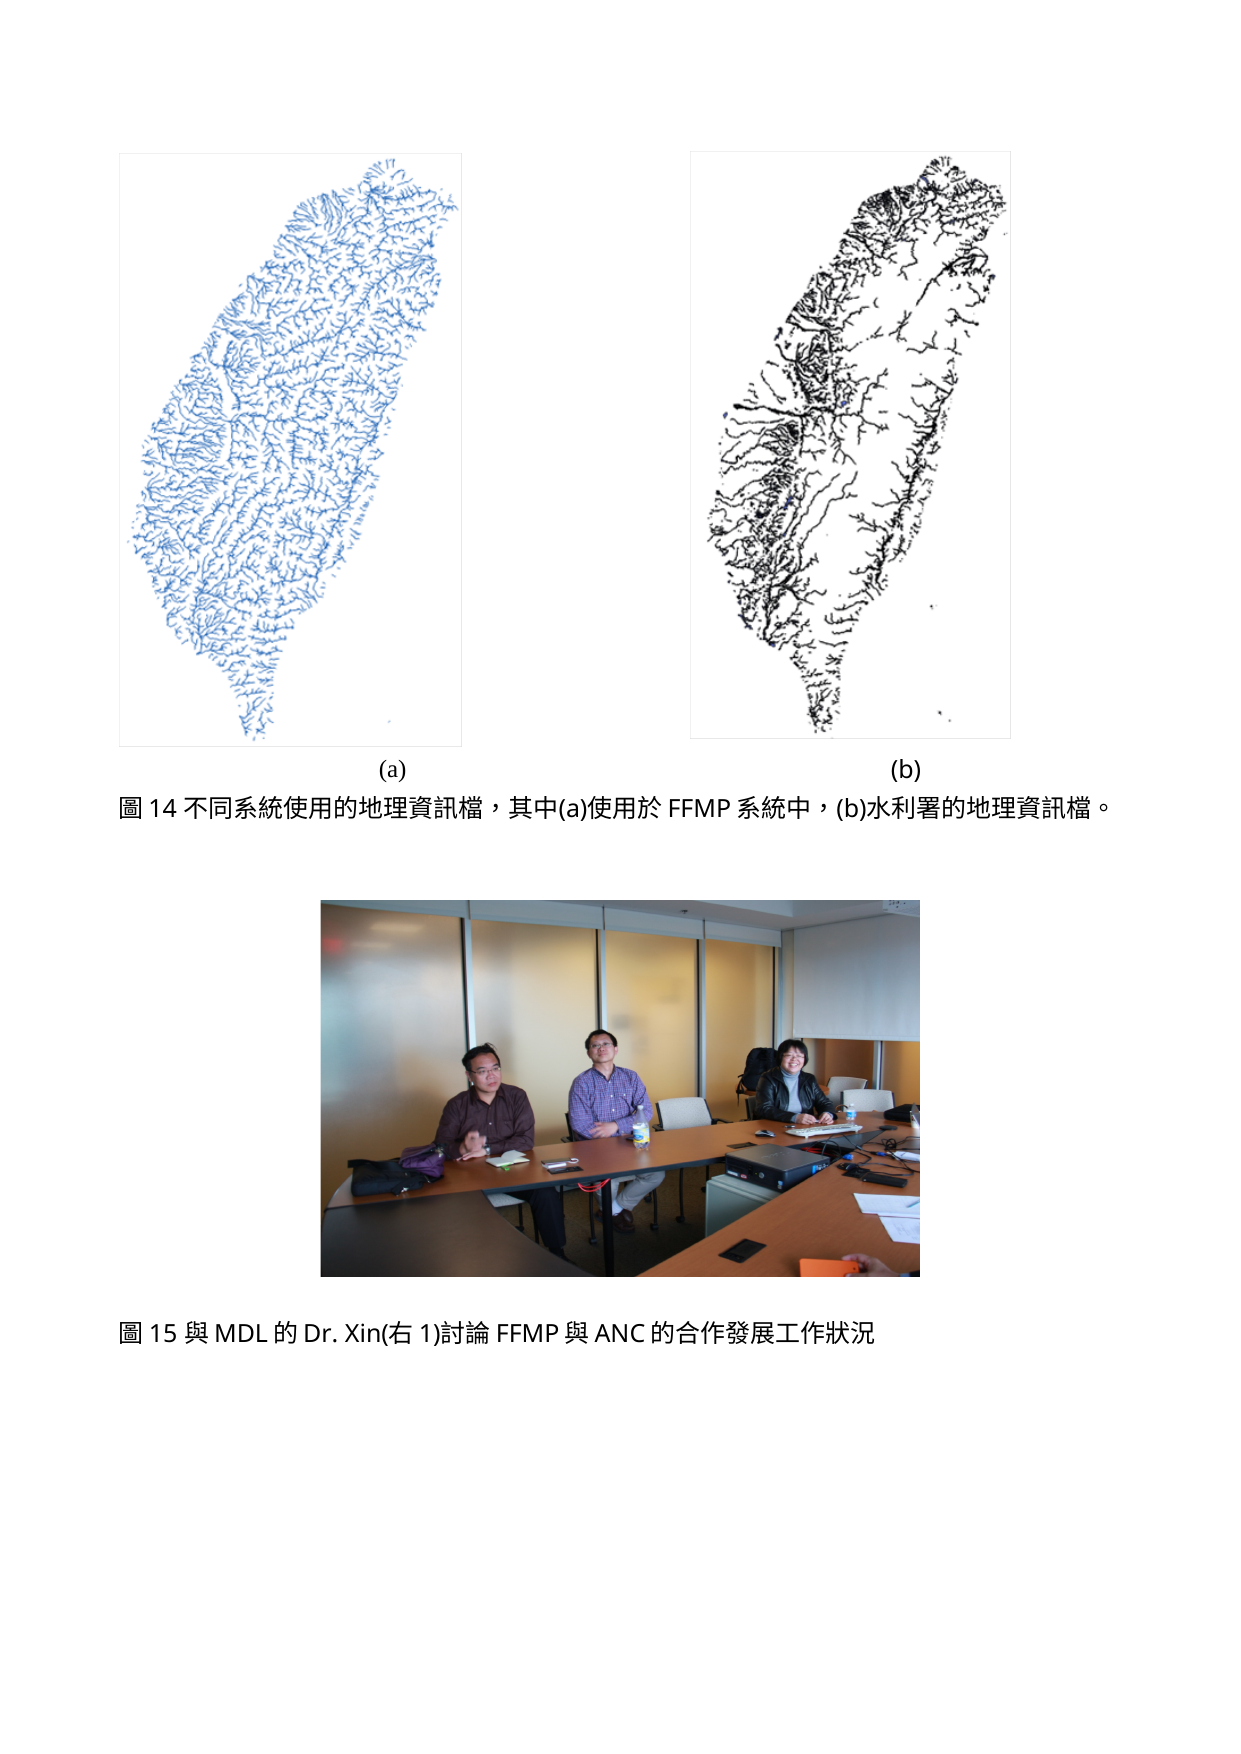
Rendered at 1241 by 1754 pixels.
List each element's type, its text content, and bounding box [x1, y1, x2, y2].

table_cell (a) [107, 150, 678, 788]
picture [118, 152, 463, 748]
table_cell 圖 15 與MDL的Dr. Xin(右1)討論FFMP與ANC的合作發展工作狀況 [107, 900, 1133, 1350]
picture [320, 900, 920, 1277]
picture [689, 150, 1012, 740]
table_cell 圖14 不同系統使用的地理資訊檔，其中(a)使用於FFMP系統中，(b)水利署的地理資訊檔。 [107, 788, 1133, 900]
table_cell (b) [678, 150, 1133, 788]
table_cell [107, 1350, 1133, 1575]
